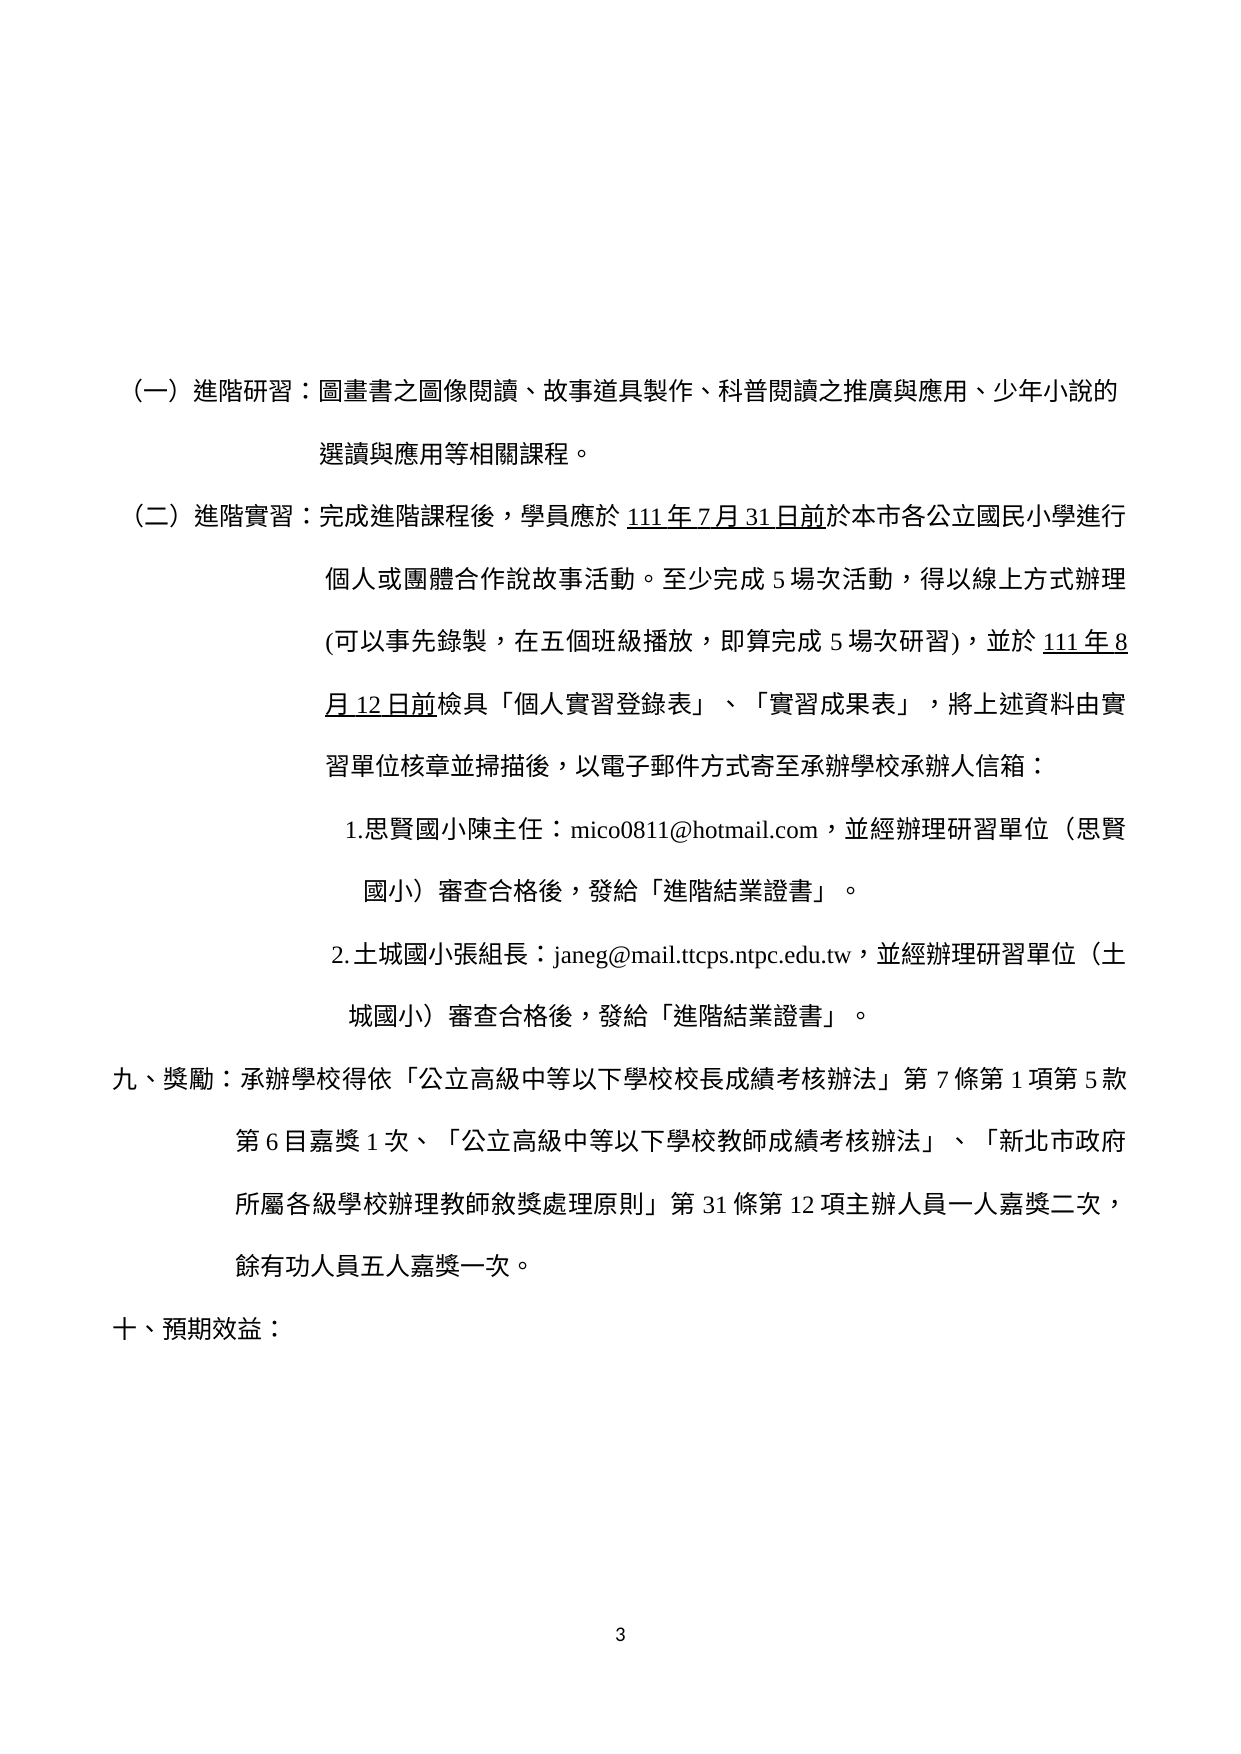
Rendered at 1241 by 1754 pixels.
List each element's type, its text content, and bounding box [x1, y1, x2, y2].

text （一）進階研習：圖畫書之圖像閱讀、故事道具製作、科普閱讀之推廣與應用、少年小說的選讀與應用等相關課程。 [112, 348, 1128, 473]
text 九、獎勵：承辦學校得依「公立高級中等以下學校校長成績考核辦法」第7條第1項第5款第6目嘉獎1次、「公立高級中等以下學校教師成績考核辦法」、「新北市政府所屬各級學校辦理教師敘獎處理原則」第31條第12項主辦人員一人嘉獎二次，餘有功人員五人嘉獎一次。 [112, 1036, 1128, 1286]
text 1.思賢國小陳主任：mico0811@hotmail.com，並經辦理研習單位（思賢國小）審查合格後，發給「進階結業證書」。 [112, 786, 1128, 911]
text （二）進階實習：完成進階課程後，學員應於111年7月31日前於本市各公立國民小學進行個人或團體合作說故事活動。至少完成5場次活動，得以線上方式辦理(可以事先錄製，在五個班級播放，即算完成5場次研習)，並於111年8月12日前檢具「個人實習登錄表」、「實習成果表」，將上述資料由實習單位核章並掃描後，以電子郵件方式寄至承辦學校承辦人信箱： [112, 473, 1128, 786]
text 2.土城國小張組長：janeg@mail.ttcps.ntpc.edu.tw，並經辦理研習單位（土城國小）審查合格後，發給「進階結業證書」。 [112, 911, 1128, 1036]
text 十、預期效益： [112, 1286, 1128, 1348]
